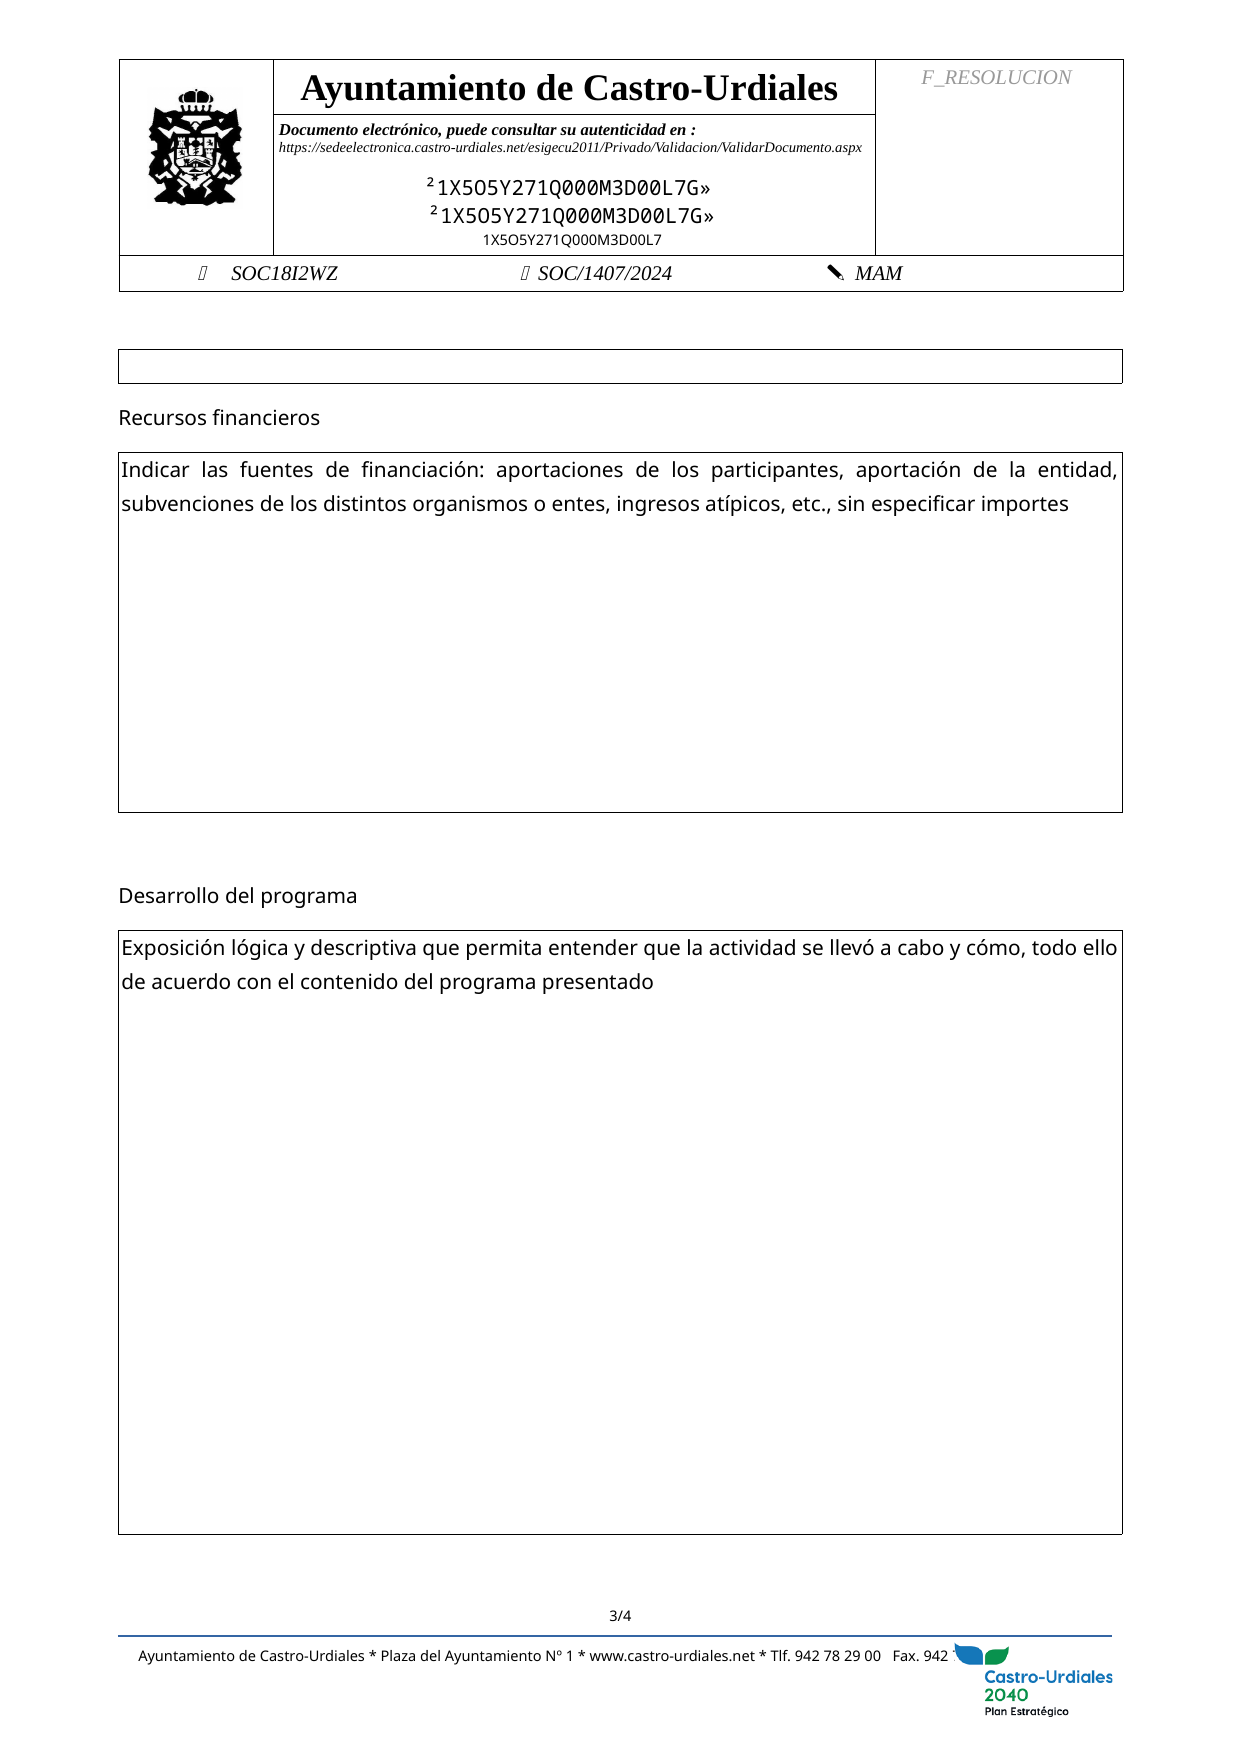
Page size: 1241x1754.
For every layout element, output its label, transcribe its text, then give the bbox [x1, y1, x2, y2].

picture [954, 1642, 1113, 1717]
text Desarrollo del programa [118, 881, 1122, 910]
text Exposición lógica y descriptiva que permita entender que la actividad se llevó a cabo y cómo, todo ello de acuerdo con el contenido del programa presentado [119, 931, 1122, 996]
text Indicar las fuentes de financiación: aportaciones de los participantes, aportación de la entidad, subvenciones de los distintos organismos o entes, ingresos atípicos, etc., sin especificar importes [119, 453, 1122, 518]
picture [147, 87, 244, 209]
text Recursos financieros [118, 403, 1122, 432]
